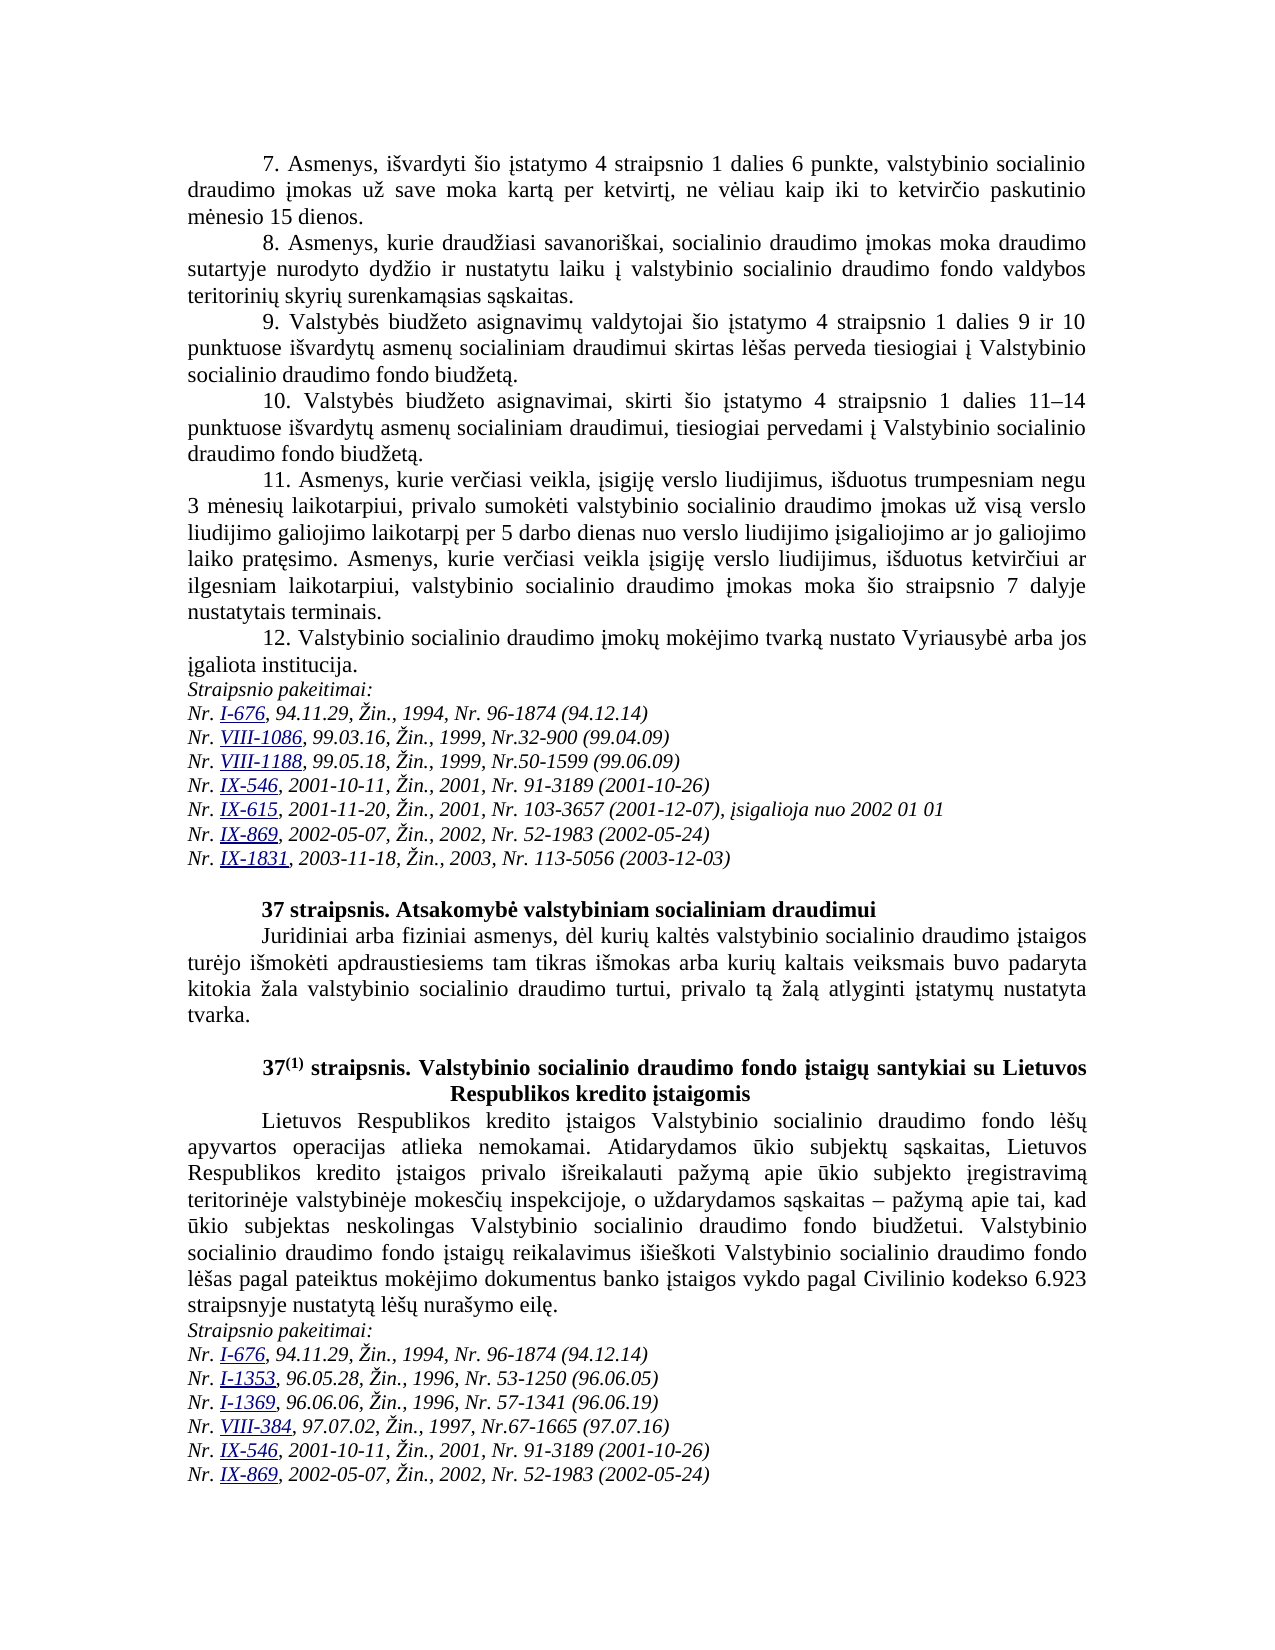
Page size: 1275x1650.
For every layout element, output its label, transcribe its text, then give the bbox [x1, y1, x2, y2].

text Nr. IX-546, 2001-10-11, Žin., 2001, Nr. 91-3189 (2001-10-26) [187, 773, 1088, 797]
text Nr. I-1353, 96.05.28, Žin., 1996, Nr. 53-1250 (96.06.05) [187, 1366, 1088, 1390]
text 8. Asmenys, kurie draudžiasi savanoriškai, socialinio draudimo įmokas moka draudimo sutartyje nurodyto dydžio ir nustatytu laiku į valstybinio socialinio draudimo fondo valdybos teritorinių skyrių surenkamąsias sąskaitas. [187, 229, 1087, 308]
text Nr. VIII-1086, 99.03.16, Žin., 1999, Nr.32-900 (99.04.09) [187, 725, 1088, 749]
text Lietuvos Respublikos kredito įstaigos Valstybinio socialinio draudimo fondo lėšų apyvartos operacijas atlieka nemokamai. Atidarydamos ūkio subjektų sąskaitas, Lietuvos Respublikos kredito įstaigos privalo išreikalauti pažymą apie ūkio subjekto įregistravimą teritorinėje valstybinėje mokesčių inspekcijoje, o uždarydamos sąskaitas – pažymą apie tai, kad ūkio subjektas neskolingas Valstybinio socialinio draudimo fondo biudžetui. Valstybinio socialinio draudimo fondo įstaigų reikalavimus išieškoti Valstybinio socialinio draudimo fondo lėšas pagal pateiktus mokėjimo dokumentus banko įstaigos vykdo pagal Civilinio kodekso 6.923 straipsnyje nustatytą lėšų nurašymo eilę. [187, 1107, 1088, 1318]
text Nr. IX-546, 2001-10-11, Žin., 2001, Nr. 91-3189 (2001-10-26) [187, 1438, 1088, 1462]
text Nr. I-1369, 96.06.06, Žin., 1996, Nr. 57-1341 (96.06.19) [187, 1390, 1088, 1414]
text Juridiniai arba fiziniai asmenys, dėl kurių kaltės valstybinio socialinio draudimo įstaigos turėjo išmokėti apdraustiesiems tam tikras išmokas arba kurių kaltais veiksmais buvo padaryta kitokia žala valstybinio socialinio draudimo turtui, privalo tą žalą atlyginti įstatymų nustatyta tvarka. [187, 922, 1088, 1028]
text Nr. IX-869, 2002-05-07, Žin., 2002, Nr. 52-1983 (2002-05-24) [187, 1462, 1088, 1486]
text Nr. VIII-384, 97.07.02, Žin., 1997, Nr.67-1665 (97.07.16) [187, 1414, 1088, 1438]
text 37(1) straipsnis. Valstybinio socialinio draudimo fondo įstaigų santykiai su Lietuvos Respublikos kredito įstaigomis [262, 1054, 1087, 1107]
text Nr. IX-1831, 2003-11-18, Žin., 2003, Nr. 113-5056 (2003-12-03) [187, 846, 1087, 869]
text 10. Valstybės biudžeto asignavimai, skirti šio įstatymo 4 straipsnio 1 dalies 11–14 punktuose išvardytų asmenų socialiniam draudimui, tiesiogiai pervedami į Valstybinio socialinio draudimo fondo biudžetą. [187, 387, 1087, 466]
text 37 straipsnis. Atsakomybė valstybiniam socialiniam draudimui [187, 896, 1088, 922]
text Nr. I-676, 94.11.29, Žin., 1994, Nr. 96-1874 (94.12.14) [187, 701, 1088, 725]
text 12. Valstybinio socialinio draudimo įmokų mokėjimo tvarką nustato Vyriausybė arba jos įgaliota institucija. [187, 624, 1087, 677]
text Nr. I-676, 94.11.29, Žin., 1994, Nr. 96-1874 (94.12.14) [187, 1342, 1088, 1366]
text 7. Asmenys, išvardyti šio įstatymo 4 straipsnio 1 dalies 6 punkte, valstybinio socialinio draudimo įmokas už save moka kartą per ketvirtį, ne vėliau kaip iki to ketvirčio paskutinio mėnesio 15 dienos. [187, 150, 1087, 229]
text Straipsnio pakeitimai: [187, 1318, 1088, 1342]
text 9. Valstybės biudžeto asignavimų valdytojai šio įstatymo 4 straipsnio 1 dalies 9 ir 10 punktuose išvardytų asmenų socialiniam draudimui skirtas lėšas perveda tiesiogiai į Valstybinio socialinio draudimo fondo biudžetą. [187, 308, 1087, 387]
text 11. Asmenys, kurie verčiasi veikla, įsigiję verslo liudijimus, išduotus trumpesniam negu 3 mėnesių laikotarpiui, privalo sumokėti valstybinio socialinio draudimo įmokas už visą verslo liudijimo galiojimo laikotarpį per 5 darbo dienas nuo verslo liudijimo įsigaliojimo ar jo galiojimo laiko pratęsimo. Asmenys, kurie verčiasi veikla įsigiję verslo liudijimus, išduotus ketvirčiui ar ilgesniam laikotarpiui, valstybinio socialinio draudimo įmokas moka šio straipsnio 7 dalyje nustatytais terminais. [187, 466, 1087, 624]
text Nr. IX-869, 2002-05-07, Žin., 2002, Nr. 52-1983 (2002-05-24) [187, 821, 1088, 846]
text Nr. VIII-1188, 99.05.18, Žin., 1999, Nr.50-1599 (99.06.09) [187, 749, 1088, 773]
text Nr. IX-615, 2001-11-20, Žin., 2001, Nr. 103-3657 (2001-12-07), įsigalioja nuo 2002 01 01 [187, 797, 1088, 821]
text Straipsnio pakeitimai: [187, 677, 1088, 701]
